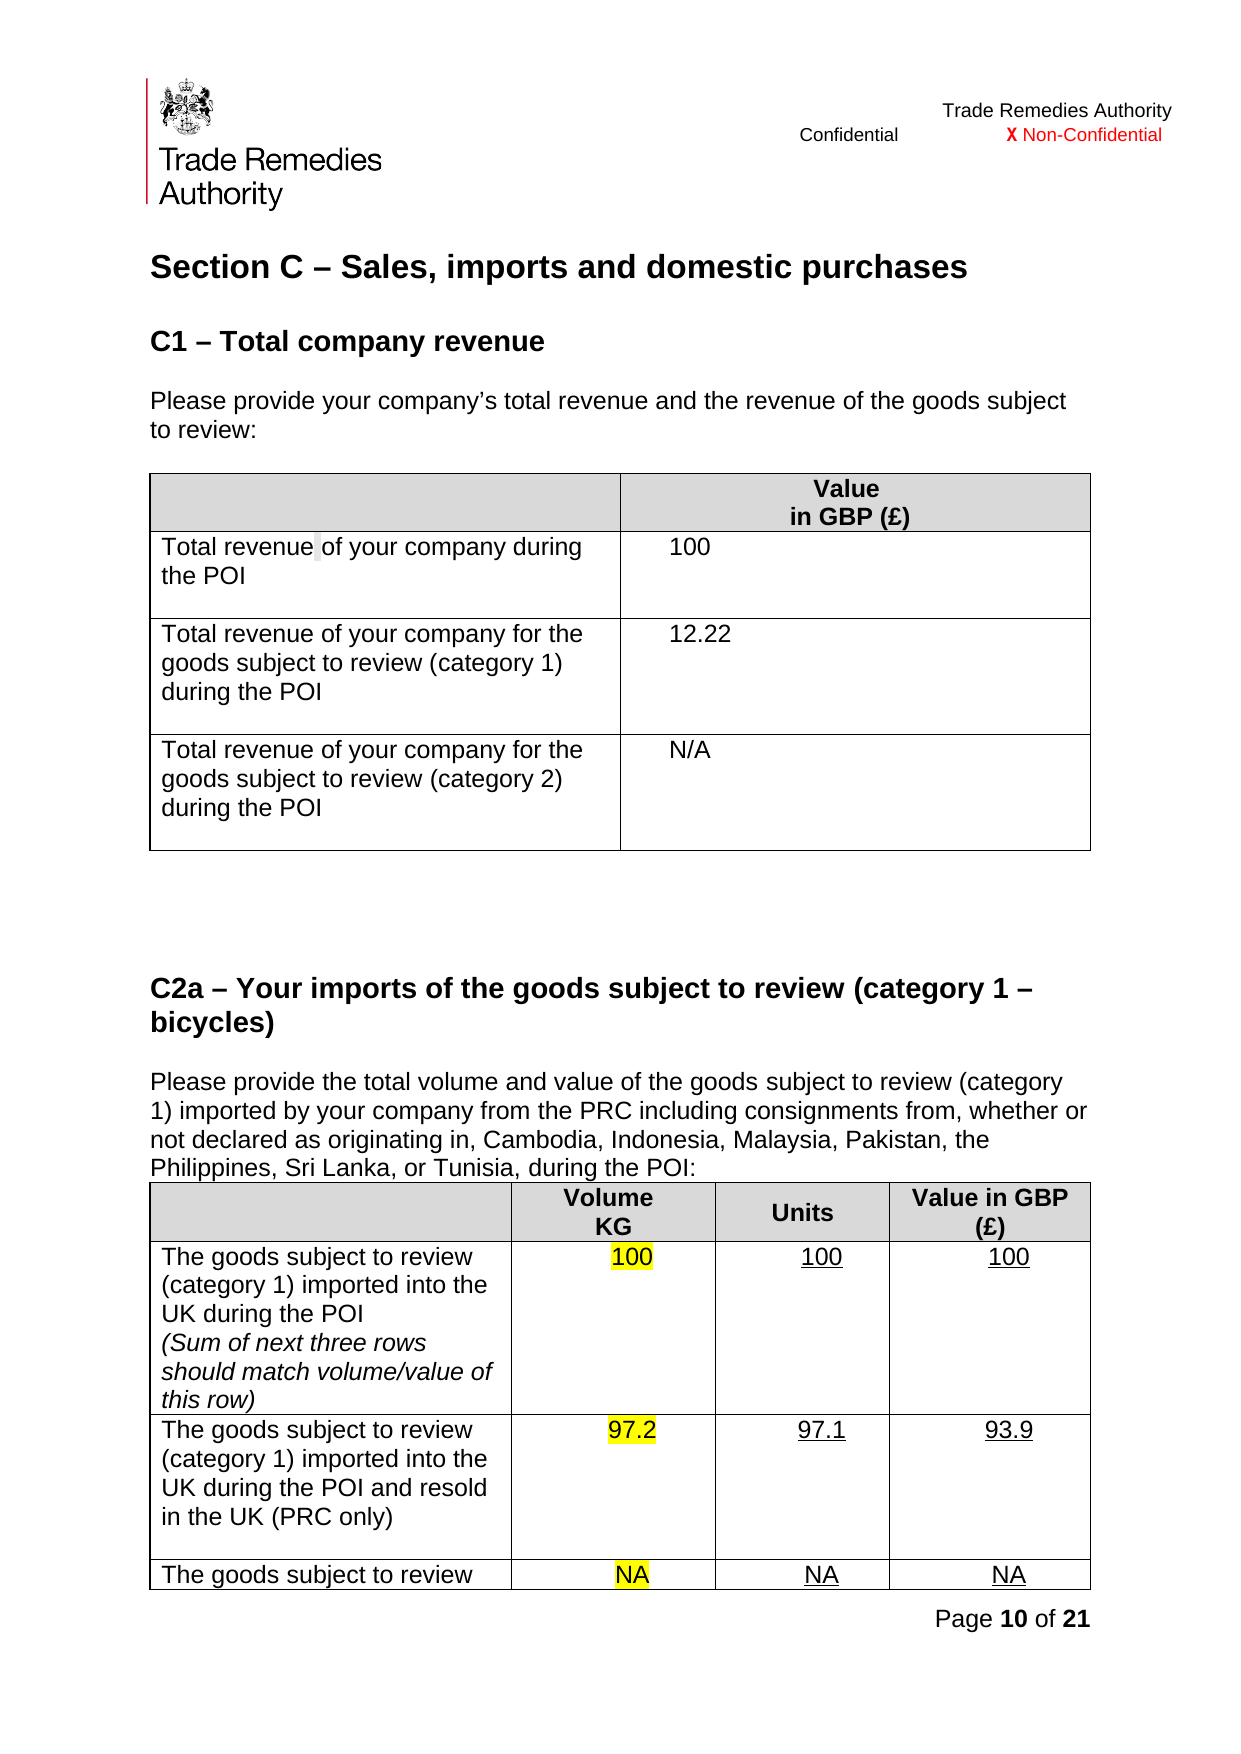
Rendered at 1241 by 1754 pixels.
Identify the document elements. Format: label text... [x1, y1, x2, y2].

table_cell 12.22 [621, 619, 1090, 734]
table_cell 97.2 [512, 1415, 715, 1559]
table_cell Total revenue of your company during the POI [151, 532, 620, 618]
table_header [151, 1183, 511, 1241]
table_cell N/A [621, 735, 1090, 850]
table_cell 97.1 [716, 1415, 889, 1559]
table_header Units [716, 1183, 889, 1241]
table_cell NA [512, 1560, 715, 1589]
subtitle C1 – Total company revenue [150, 324, 1090, 357]
text Please provide your company’s total revenue and the revenue of the goods subject to review: [150, 386, 1090, 444]
table_cell 93.9 [890, 1415, 1090, 1559]
table_cell Total revenue of your company for the goods subject to review (category 2) during the POI [151, 735, 620, 850]
subtitle C2a – Your imports of the goods subject to review (category 1 – bicycles) [150, 971, 1090, 1038]
table_cell The goods subject to review [151, 1560, 511, 1589]
table_cell 100 [512, 1242, 715, 1414]
table_cell NA [890, 1560, 1090, 1589]
subtitle Section C – Sales, imports and domestic purchases [150, 247, 1090, 324]
table_cell The goods subject to review (category 1) imported into the UK during the POI (Sum of next three rows should match volume/value of this row) [151, 1242, 511, 1414]
table_header Value in GBP (£) [890, 1183, 1090, 1241]
table_header Value in GBP (£) [621, 474, 1090, 531]
table_cell 100 [890, 1242, 1090, 1414]
text Please provide the total volume and value of the goods subject to review (category 1) imported by your company from the PRC including consignments from, whether or not declared as originating in, Cambodia, Indonesia, Malaysia, Pakistan, the Philippines, Sri Lanka, or Tunisia, during the POI: [150, 1067, 1090, 1182]
table_header [151, 474, 620, 531]
table_cell The goods subject to review (category 1) imported into the UK during the POI and resold in the UK (PRC only) [151, 1415, 511, 1559]
table_cell Total revenue of your company for the goods subject to review (category 1) during the POI [151, 619, 620, 734]
table_cell NA [716, 1560, 889, 1589]
table_cell 100 [621, 532, 1090, 618]
table_cell 100 [716, 1242, 889, 1414]
table_header Volume KG [512, 1183, 715, 1241]
